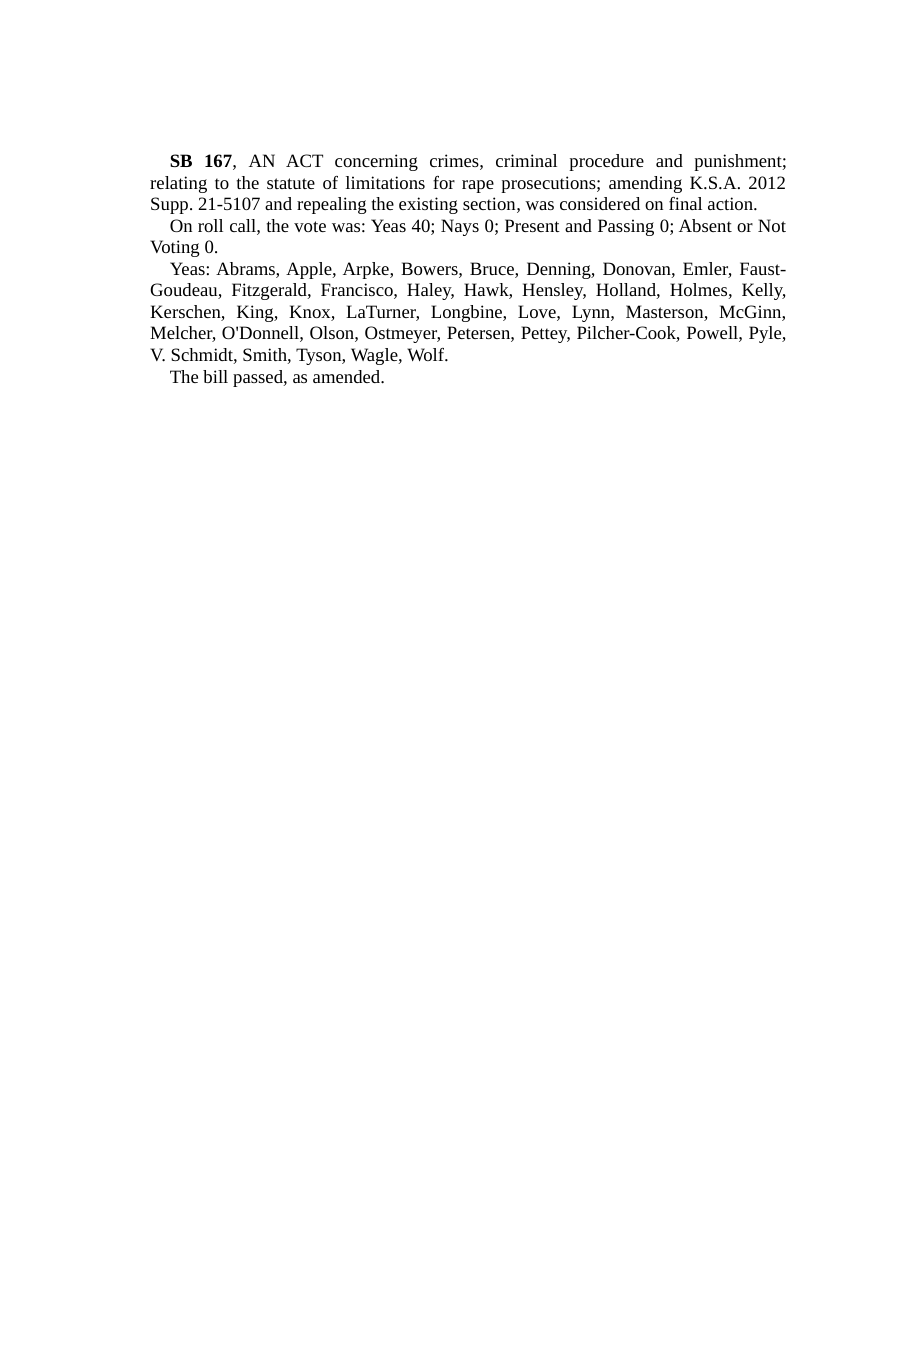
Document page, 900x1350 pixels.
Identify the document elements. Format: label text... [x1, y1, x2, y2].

text SB 167, AN ACT concerning crimes, criminal procedure and punishment; relating to the statute of limitations for rape prosecutions; amending K.S.A. 2012 Supp. 21-5107 and repealing the existing section, was considered on final action. [150, 150, 787, 215]
text The bill passed, as amended. [150, 366, 787, 387]
text On roll call, the vote was: Yeas 40; Nays 0; Present and Passing 0; Absent or Not Voting 0. [150, 215, 787, 258]
text Yeas: Abrams, Apple, Arpke, Bowers, Bruce, Denning, Donovan, Emler, Faust-Goudeau, Fitzgerald, Francisco, Haley, Hawk, Hensley, Holland, Holmes, Kelly, Kerschen, King, Knox, LaTurner, Longbine, Love, Lynn, Masterson, McGinn, Melcher, O'Donnell, Olson, Ostmeyer, Petersen, Pettey, Pilcher-Cook, Powell, Pyle, V. Schmidt, Smith, Tyson, Wagle, Wolf. [150, 258, 787, 366]
